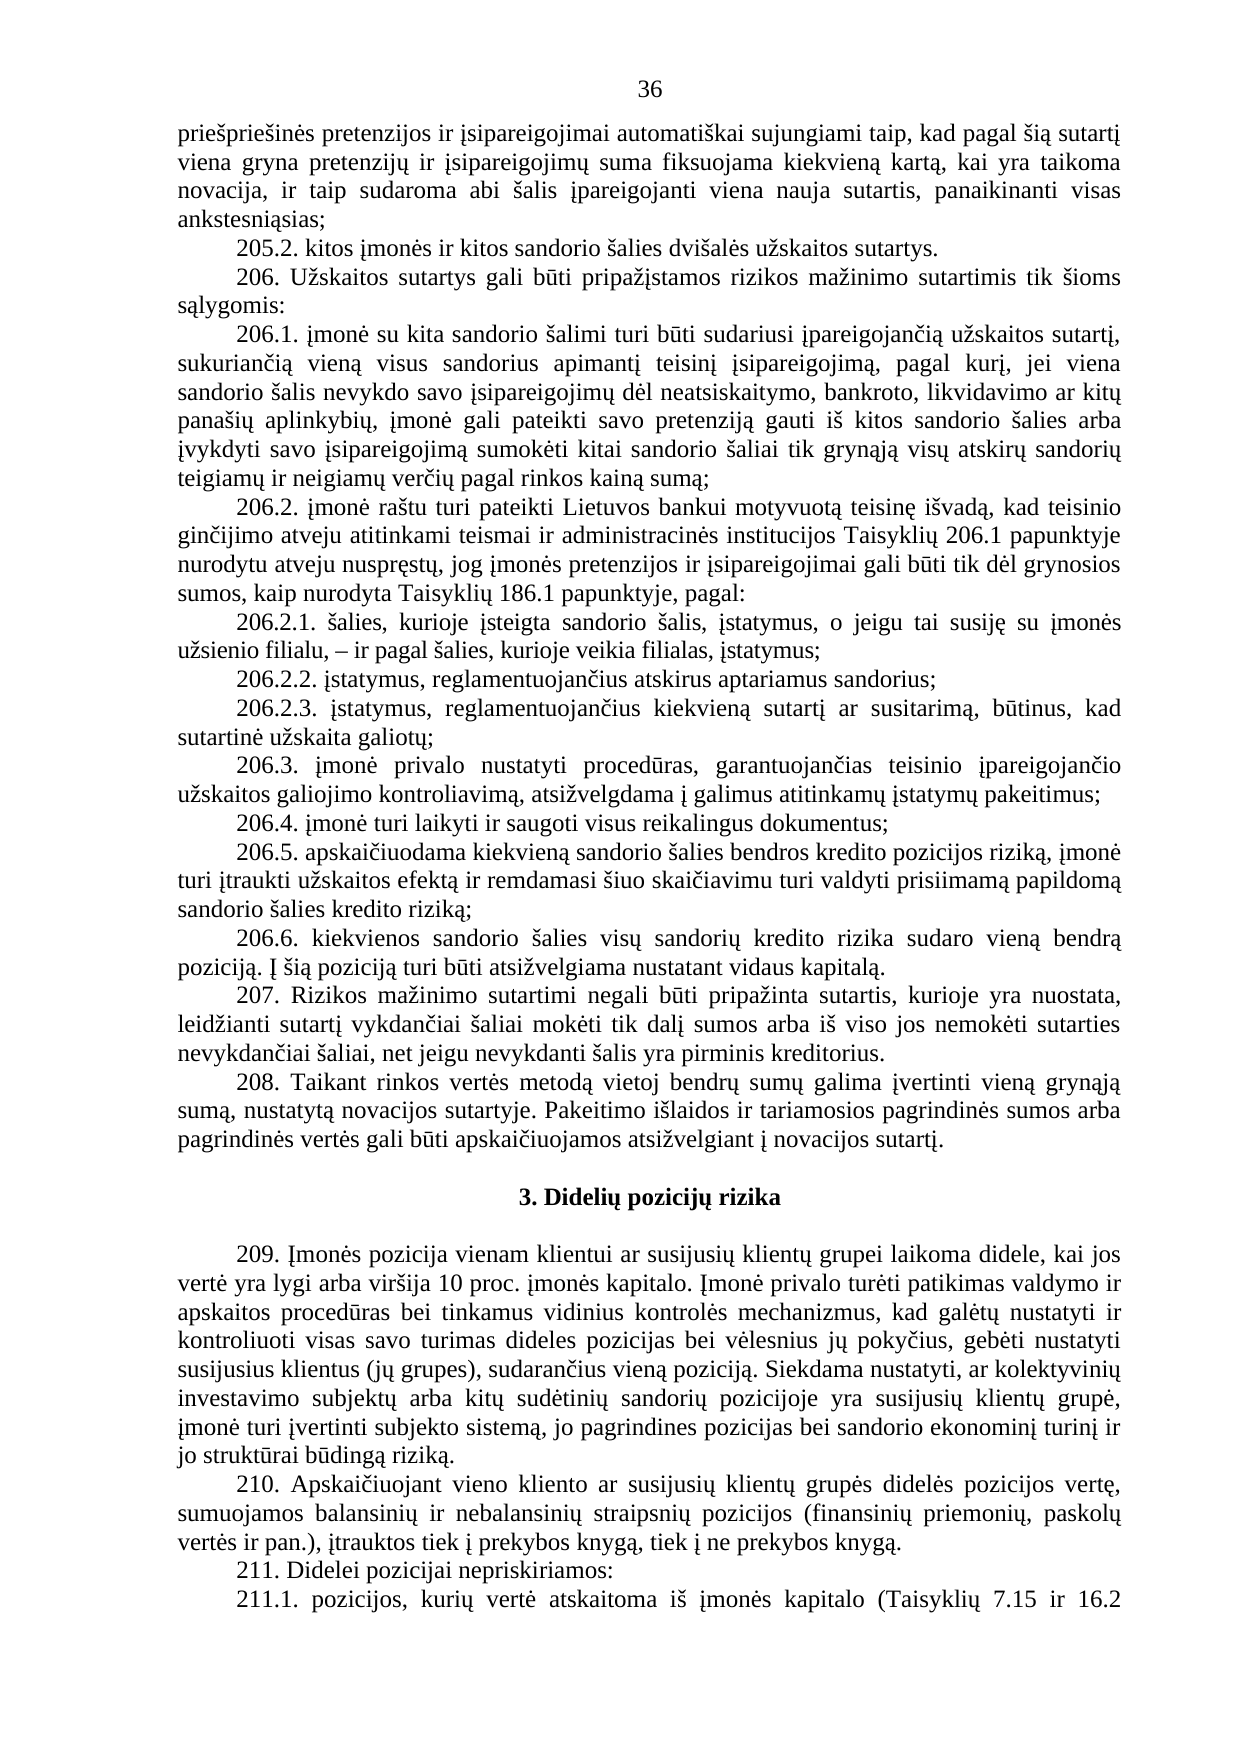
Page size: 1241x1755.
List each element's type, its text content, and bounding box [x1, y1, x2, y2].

text 210. Apskaičiuojant vieno kliento ar susijusių klientų grupės didelės pozicijos vertę, sumuojamos balansinių ir nebalansinių straipsnių pozicijos (finansinių priemonių, paskolų vertės ir pan.), įtrauktos tiek į prekybos knygą, tiek į ne prekybos knygą. [177, 1469, 1122, 1556]
text 206.2.3. įstatymus, reglamentuojančius kiekvieną sutartį ar susitarimą, būtinus, kad sutartinė užskaita galiotų; [177, 693, 1122, 751]
text 206.5. apskaičiuodama kiekvieną sandorio šalies bendros kredito pozicijos riziką, įmonė turi įtraukti užskaitos efektą ir remdamasi šiuo skaičiavimu turi valdyti prisiimamą papildomą sandorio šalies kredito riziką; [177, 837, 1122, 923]
text 206.2.2. įstatymus, reglamentuojančius atskirus aptariamus sandorius; [177, 664, 1122, 693]
text 211. Didelei pozicijai nepriskiriamos: [177, 1556, 1122, 1584]
text 208. Taikant rinkos vertės metodą vietoj bendrų sumų galima įvertinti vieną grynąją sumą, nustatytą novacijos sutartyje. Pakeitimo išlaidos ir tariamosios pagrindinės sumos arba pagrindinės vertės gali būti apskaičiuojamos atsižvelgiant į novacijos sutartį. [177, 1067, 1122, 1153]
text 206.6. kiekvienos sandorio šalies visų sandorių kredito rizika sudaro vieną bendrą poziciją. Į šią poziciją turi būti atsižvelgiama nustatant vidaus kapitalą. [177, 923, 1122, 981]
text 3. Didelių pozicijų rizika [177, 1182, 1122, 1211]
text priešpriešinės pretenzijos ir įsipareigojimai automatiškai sujungiami taip, kad pagal šią sutartį viena gryna pretenzijų ir įsipareigojimų suma fiksuojama kiekvieną kartą, kai yra taikoma novacija, ir taip sudaroma abi šalis įpareigojanti viena nauja sutartis, panaikinanti visas ankstesniąsias; [177, 118, 1122, 233]
text 211.1. pozicijos, kurių vertė atskaitoma iš įmonės kapitalo (Taisyklių 7.15 ir 16.2 [177, 1584, 1122, 1613]
text 207. Rizikos mažinimo sutartimi negali būti pripažinta sutartis, kurioje yra nuostata, leidžianti sutartį vykdančiai šaliai mokėti tik dalį sumos arba iš viso jos nemokėti sutarties nevykdančiai šaliai, net jeigu nevykdanti šalis yra pirminis kreditorius. [177, 981, 1122, 1067]
text 206. Užskaitos sutartys gali būti pripažįstamos rizikos mažinimo sutartimis tik šioms sąlygomis: [177, 262, 1122, 319]
text 206.4. įmonė turi laikyti ir saugoti visus reikalingus dokumentus; [177, 808, 1122, 837]
text 206.3. įmonė privalo nustatyti procedūras, garantuojančias teisinio įpareigojančio užskaitos galiojimo kontroliavimą, atsižvelgdama į galimus atitinkamų įstatymų pakeitimus; [177, 751, 1122, 808]
text 206.2. įmonė raštu turi pateikti Lietuvos bankui motyvuotą teisinę išvadą, kad teisinio ginčijimo atveju atitinkami teismai ir administracinės institucijos Taisyklių 206.1 papunktyje nurodytu atveju nuspręstų, jog įmonės pretenzijos ir įsipareigojimai gali būti tik dėl grynosios sumos, kaip nurodyta Taisyklių 186.1 papunktyje, pagal: [177, 492, 1122, 607]
text 209. Įmonės pozicija vienam klientui ar susijusių klientų grupei laikoma didele, kai jos vertė yra lygi arba viršija 10 proc. įmonės kapitalo. Įmonė privalo turėti patikimas valdymo ir apskaitos procedūras bei tinkamus vidinius kontrolės mechanizmus, kad galėtų nustatyti ir kontroliuoti visas savo turimas dideles pozicijas bei vėlesnius jų pokyčius, gebėti nustatyti susijusius klientus (jų grupes), sudarančius vieną poziciją. Siekdama nustatyti, ar kolektyvinių investavimo subjektų arba kitų sudėtinių sandorių pozicijoje yra susijusių klientų grupė, įmonė turi įvertinti subjekto sistemą, jo pagrindines pozicijas bei sandorio ekonominį turinį ir jo struktūrai būdingą riziką. [177, 1239, 1122, 1469]
text 206.2.1. šalies, kurioje įsteigta sandorio šalis, įstatymus, o jeigu tai susiję su įmonės užsienio filialu, – ir pagal šalies, kurioje veikia filialas, įstatymus; [177, 607, 1122, 664]
text 205.2. kitos įmonės ir kitos sandorio šalies dvišalės užskaitos sutartys. [177, 233, 1122, 262]
text 206.1. įmonė su kita sandorio šalimi turi būti sudariusi įpareigojančią užskaitos sutartį, sukuriančią vieną visus sandorius apimantį teisinį įsipareigojimą, pagal kurį, jei viena sandorio šalis nevykdo savo įsipareigojimų dėl neatsiskaitymo, bankroto, likvidavimo ar kitų panašių aplinkybių, įmonė gali pateikti savo pretenziją gauti iš kitos sandorio šalies arba įvykdyti savo įsipareigojimą sumokėti kitai sandorio šaliai tik grynąją visų atskirų sandorių teigiamų ir neigiamų verčių pagal rinkos kainą sumą; [177, 319, 1122, 492]
